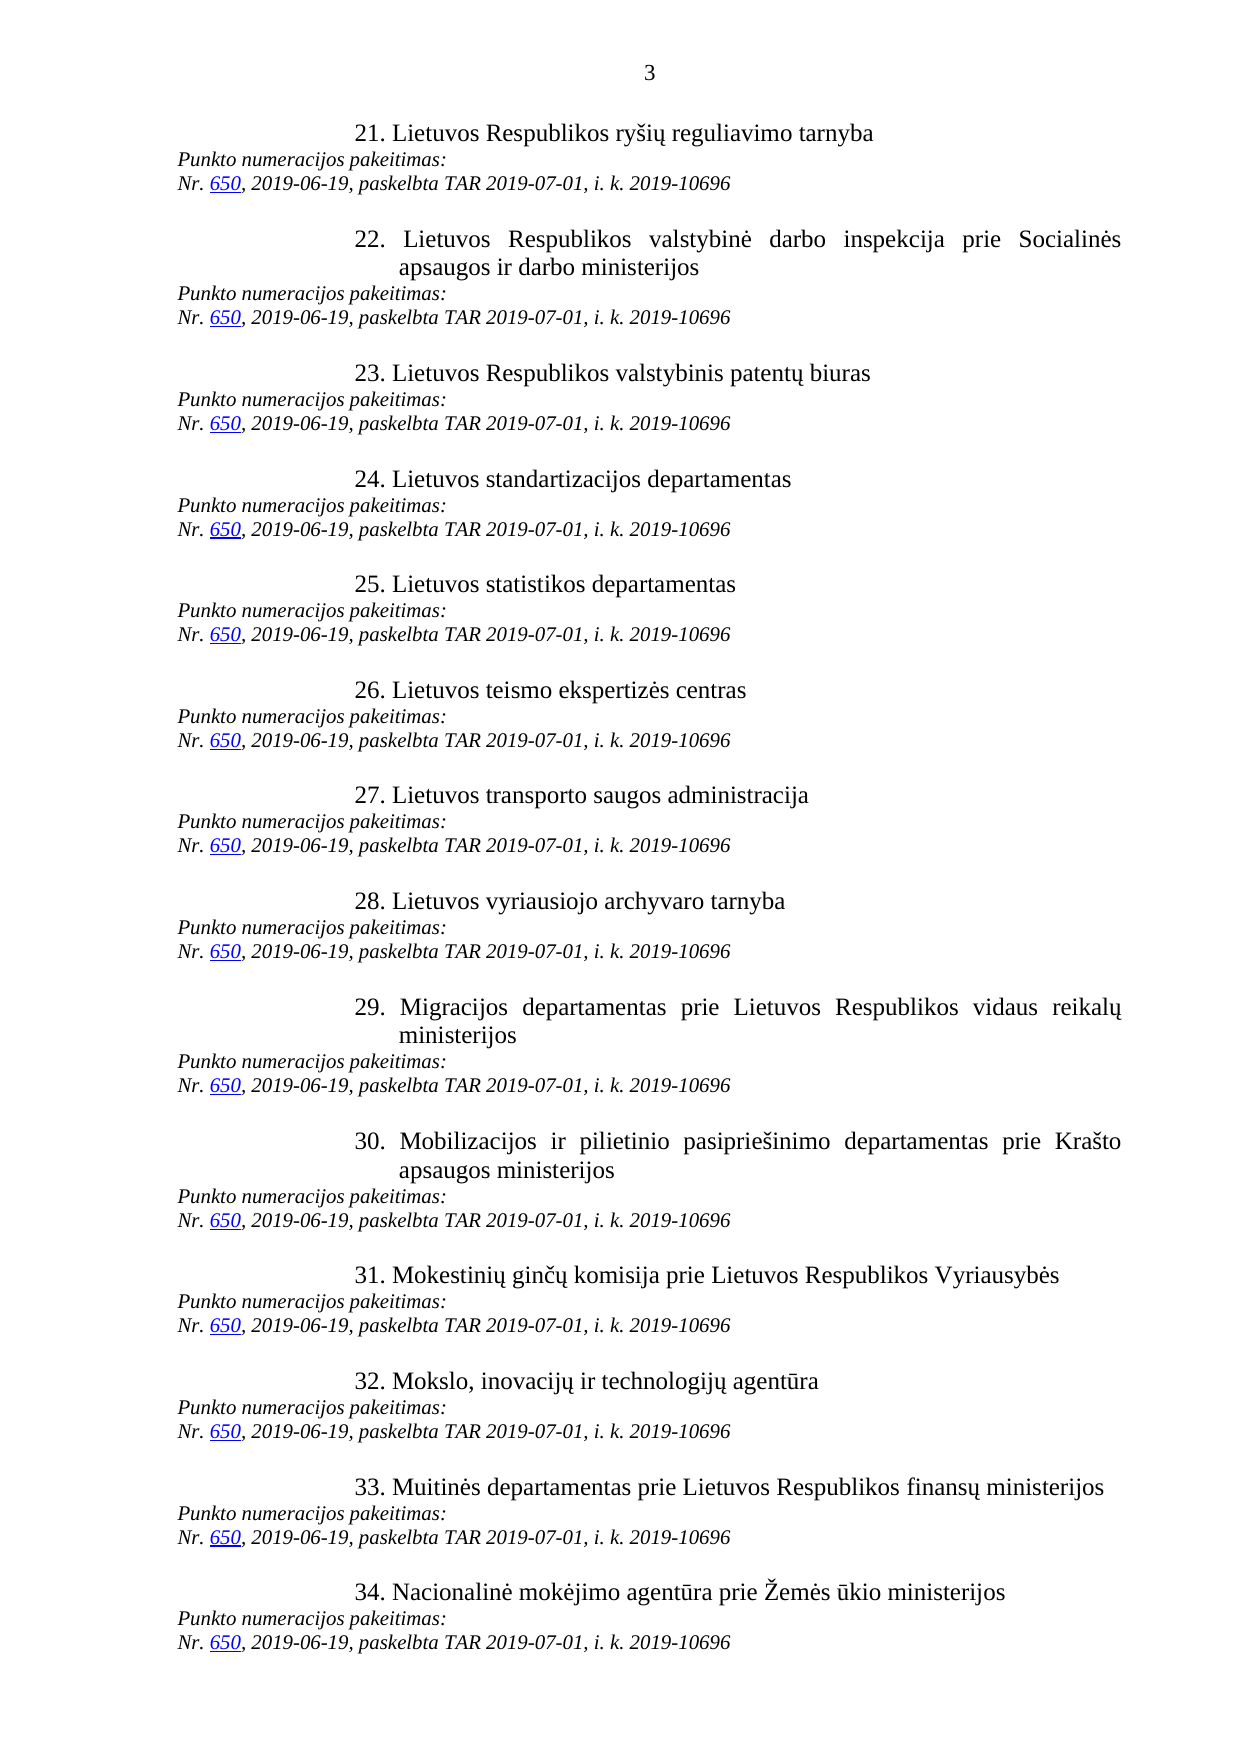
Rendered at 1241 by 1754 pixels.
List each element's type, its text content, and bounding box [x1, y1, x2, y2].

text 34. Nacionalinė mokėjimo agentūra prie Žemės ūkio ministerijos [354, 1577, 1122, 1606]
text 22. Lietuvos Respublikos valstybinė darbo inspekcija prie Socialinės apsaugos ir darbo ministerijos [354, 224, 1122, 281]
text Nr. 650, 2019-06-19, paskelbta TAR 2019-07-01, i. k. 2019-10696 [177, 1419, 1122, 1443]
text 30. Mobilizacijos ir pilietinio pasipriešinimo departamentas prie Krašto apsaugos ministerijos [354, 1126, 1122, 1184]
text 27. Lietuvos transporto saugos administracija [354, 781, 1122, 809]
text Nr. 650, 2019-06-19, paskelbta TAR 2019-07-01, i. k. 2019-10696 [177, 939, 1122, 963]
text Punkto numeracijos pakeitimas: [177, 809, 1122, 833]
text 23. Lietuvos Respublikos valstybinis patentų biuras [354, 358, 1122, 387]
text Punkto numeracijos pakeitimas: [177, 1501, 1122, 1525]
text Punkto numeracijos pakeitimas: [177, 1606, 1122, 1630]
text Punkto numeracijos pakeitimas: [177, 1289, 1122, 1313]
text Punkto numeracijos pakeitimas: [177, 915, 1122, 939]
text 32. Mokslo, inovacijų ir technologijų agentūra [354, 1366, 1122, 1395]
text Punkto numeracijos pakeitimas: [177, 147, 1122, 171]
text Nr. 650, 2019-06-19, paskelbta TAR 2019-07-01, i. k. 2019-10696 [177, 517, 1122, 541]
text Punkto numeracijos pakeitimas: [177, 1049, 1122, 1073]
text Nr. 650, 2019-06-19, paskelbta TAR 2019-07-01, i. k. 2019-10696 [177, 1073, 1122, 1097]
text 24. Lietuvos standartizacijos departamentas [354, 464, 1122, 492]
text 21. Lietuvos Respublikos ryšių reguliavimo tarnyba [354, 118, 1122, 147]
subtitle 33. Muitinės departamentas prie Lietuvos Respublikos finansų ministerijos [354, 1472, 1122, 1501]
text Nr. 650, 2019-06-19, paskelbta TAR 2019-07-01, i. k. 2019-10696 [177, 1208, 1122, 1232]
text Nr. 650, 2019-06-19, paskelbta TAR 2019-07-01, i. k. 2019-10696 [177, 622, 1122, 646]
text Punkto numeracijos pakeitimas: [177, 1184, 1122, 1208]
text Nr. 650, 2019-06-19, paskelbta TAR 2019-07-01, i. k. 2019-10696 [177, 833, 1122, 857]
text Punkto numeracijos pakeitimas: [177, 281, 1122, 305]
text 31. Mokestinių ginčų komisija prie Lietuvos Respublikos Vyriausybės [354, 1261, 1122, 1289]
text Nr. 650, 2019-06-19, paskelbta TAR 2019-07-01, i. k. 2019-10696 [177, 171, 1122, 195]
text Punkto numeracijos pakeitimas: [177, 1395, 1122, 1419]
text Nr. 650, 2019-06-19, paskelbta TAR 2019-07-01, i. k. 2019-10696 [177, 1313, 1122, 1337]
text Nr. 650, 2019-06-19, paskelbta TAR 2019-07-01, i. k. 2019-10696 [177, 305, 1122, 329]
text Punkto numeracijos pakeitimas: [177, 387, 1122, 411]
text 29. Migracijos departamentas prie Lietuvos Respublikos vidaus reikalų ministerijos [354, 992, 1122, 1049]
text 25. Lietuvos statistikos departamentas [354, 569, 1122, 598]
text Nr. 650, 2019-06-19, paskelbta TAR 2019-07-01, i. k. 2019-10696 [177, 1630, 1122, 1654]
text Punkto numeracijos pakeitimas: [177, 492, 1122, 517]
text Nr. 650, 2019-06-19, paskelbta TAR 2019-07-01, i. k. 2019-10696 [177, 728, 1122, 752]
text 26. Lietuvos teismo ekspertizės centras [354, 675, 1122, 704]
text 28. Lietuvos vyriausiojo archyvaro tarnyba [354, 886, 1122, 915]
text Punkto numeracijos pakeitimas: [177, 704, 1122, 728]
text Punkto numeracijos pakeitimas: [177, 598, 1122, 622]
text Nr. 650, 2019-06-19, paskelbta TAR 2019-07-01, i. k. 2019-10696 [177, 1525, 1122, 1549]
text Nr. 650, 2019-06-19, paskelbta TAR 2019-07-01, i. k. 2019-10696 [177, 411, 1122, 435]
